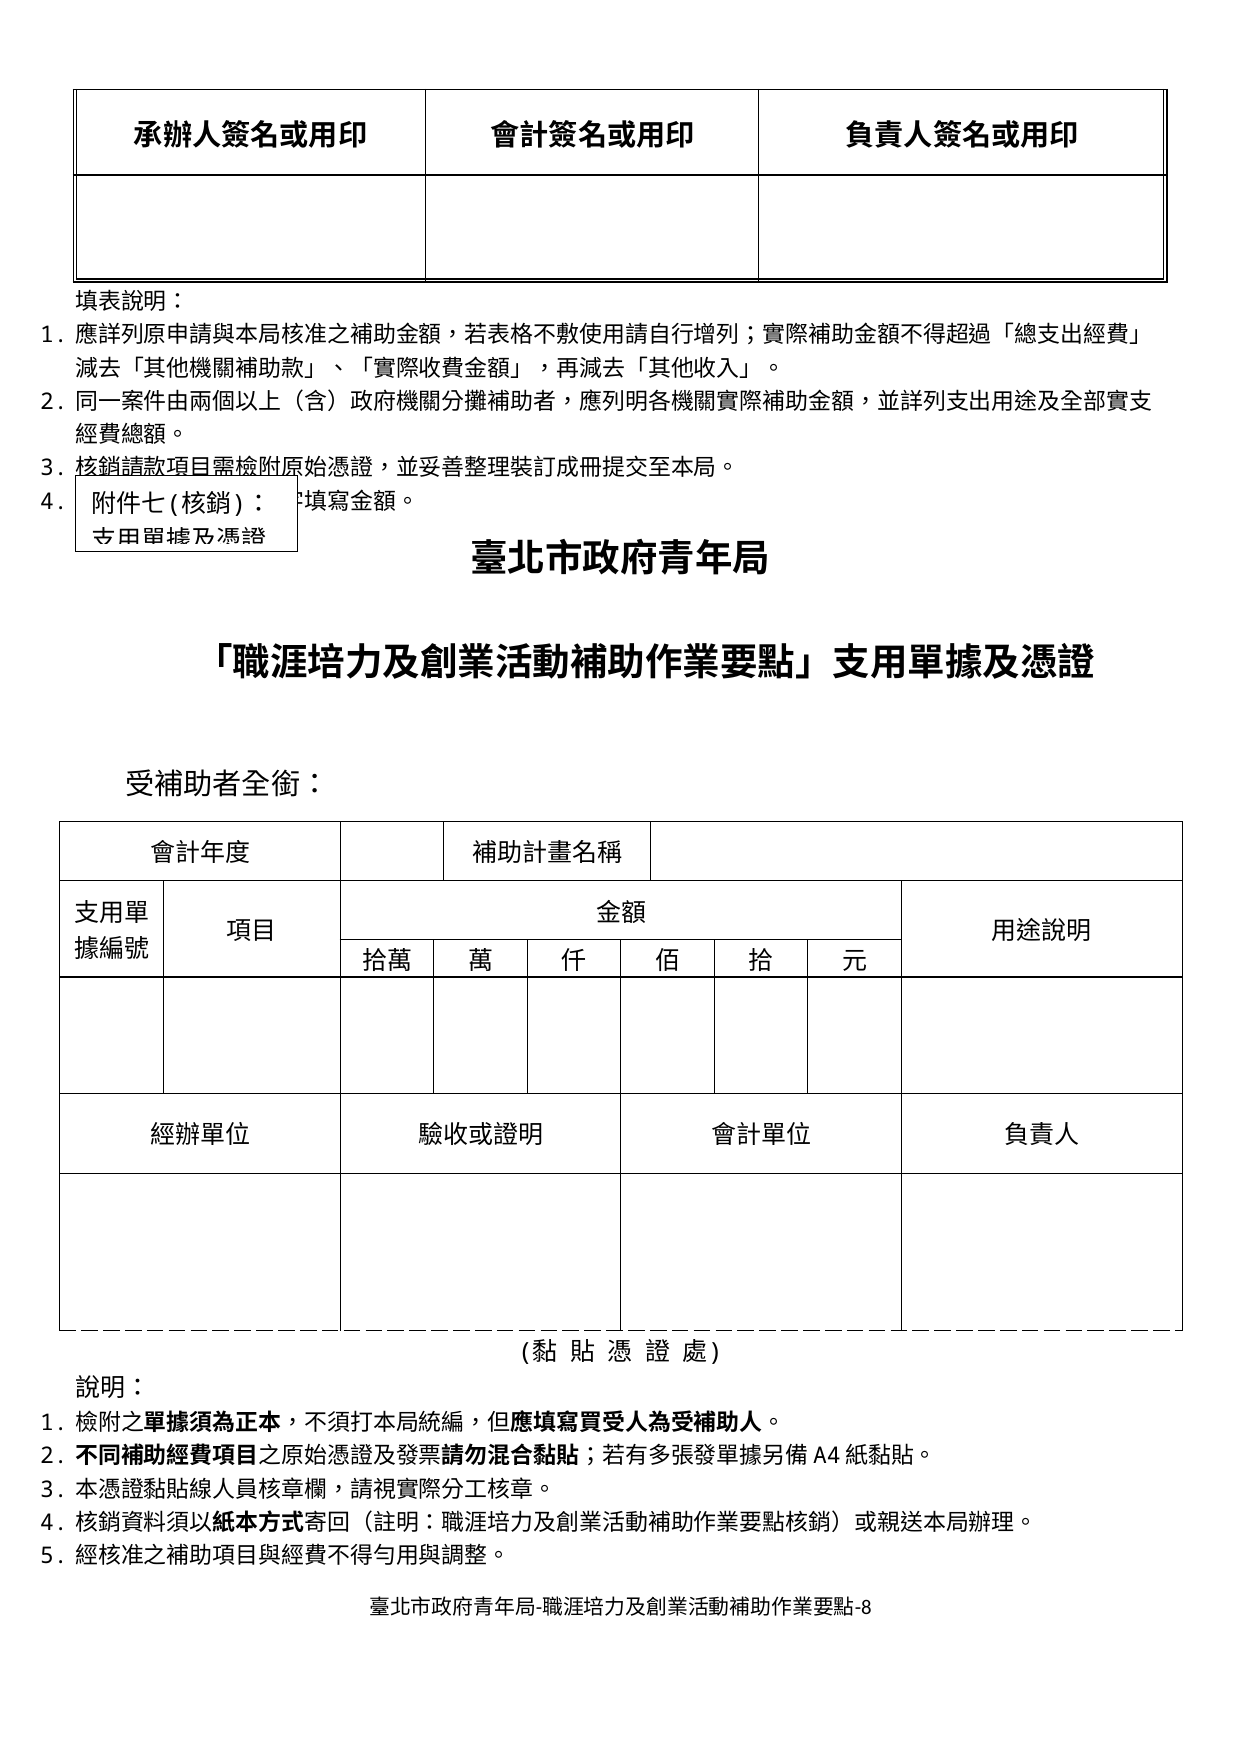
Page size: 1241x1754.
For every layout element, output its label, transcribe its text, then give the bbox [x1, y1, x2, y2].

table_cell 負責人 [902, 1094, 1182, 1173]
text 臺北市政府青年局 [75, 528, 1165, 632]
text 臺北市政府青年局 [76, 476, 297, 551]
table_cell [341, 978, 433, 1092]
table_header 補助計畫名稱 [444, 822, 650, 880]
text 說明： [75, 1368, 1165, 1404]
table_cell 用途說明 [902, 881, 1182, 976]
text 「職涯培力及創業活動補助作業要點」支用單據及憑證 [125, 632, 1165, 736]
table_cell [77, 176, 425, 278]
text 填表說明： [75, 283, 1165, 316]
table_cell 仟 [528, 940, 620, 976]
table_cell [164, 978, 340, 1092]
table_cell 驗收或證明 [341, 1094, 620, 1173]
table_cell [528, 978, 620, 1092]
table_cell 佰 [621, 940, 714, 976]
table_cell [621, 978, 714, 1092]
table_cell 支用單據編號 [60, 881, 163, 976]
table_cell 元 [808, 940, 901, 976]
table_cell [902, 978, 1182, 1092]
table_cell 拾 [715, 940, 807, 976]
text 支用單據及憑證 [91, 520, 282, 543]
table_header [651, 822, 1182, 880]
table_cell [60, 978, 163, 1092]
table_cell 萬 [434, 940, 527, 976]
table_cell [808, 978, 901, 1092]
table_cell 金額 [341, 881, 901, 939]
table_cell 會計簽名或用印 [426, 90, 758, 174]
table_cell [902, 1174, 1182, 1330]
text (黏 貼 憑 證 處) [75, 1331, 1165, 1368]
list 應詳列原申請與本局核准之補助金額，若表格不敷使用請自行增列；實際補助金額不得超過「總支出經費」減去「其他機關補助款」、「實際收費金額」，再減去「其他收入」。 [40, 316, 1165, 383]
table_cell 負責人簽名或用印 [759, 90, 1163, 174]
table_cell 會計單位 [621, 1094, 901, 1173]
list 經核准之補助項目與經費不得勻用與調整。 [40, 1537, 1165, 1571]
list 本憑證黏貼線人員核章欄，請視實際分工核章。 [40, 1471, 1165, 1504]
list 核銷資料須以紙本方式寄回（註明：職涯培力及創業活動補助作業要點核銷）或親送本局辦理。 [40, 1504, 1165, 1537]
list 請統一使用阿拉伯數字填寫金額。 [298, 482, 1165, 516]
list 同一案件由兩個以上（含）政府機關分攤補助者，應列明各機關實際補助金額，並詳列支出用途及全部實支經費總額。 [40, 383, 1165, 449]
table_cell [434, 978, 527, 1092]
list 不同補助經費項目之原始憑證及發票請勿混合黏貼；若有多張發單據另備A4紙黏貼。 [40, 1437, 1165, 1471]
text 受補助者全銜： [125, 761, 1165, 821]
table_cell 拾萬 [341, 940, 433, 976]
table_cell 項目 [164, 881, 340, 976]
table_cell 經辦單位 [60, 1094, 340, 1173]
text 附件七(核銷)： [91, 484, 282, 520]
table_header 會計年度 [60, 822, 340, 880]
table_cell [426, 176, 758, 278]
list 核銷請款項目需檢附原始憑證，並妥善整理裝訂成冊提交至本局。 [40, 449, 1165, 482]
table_cell [341, 1174, 620, 1330]
table_cell [60, 1174, 340, 1330]
list 檢附之單據須為正本，不須打本局統編，但應填寫買受人為受補助人。 [40, 1404, 1165, 1437]
table_cell 承辦人簽名或用印 [77, 90, 425, 174]
list 請統一使用阿拉伯數字填寫金額。 [40, 482, 75, 516]
table_cell [621, 1174, 901, 1330]
table_cell [759, 176, 1163, 278]
table_cell [715, 978, 807, 1092]
table_header [341, 822, 443, 880]
